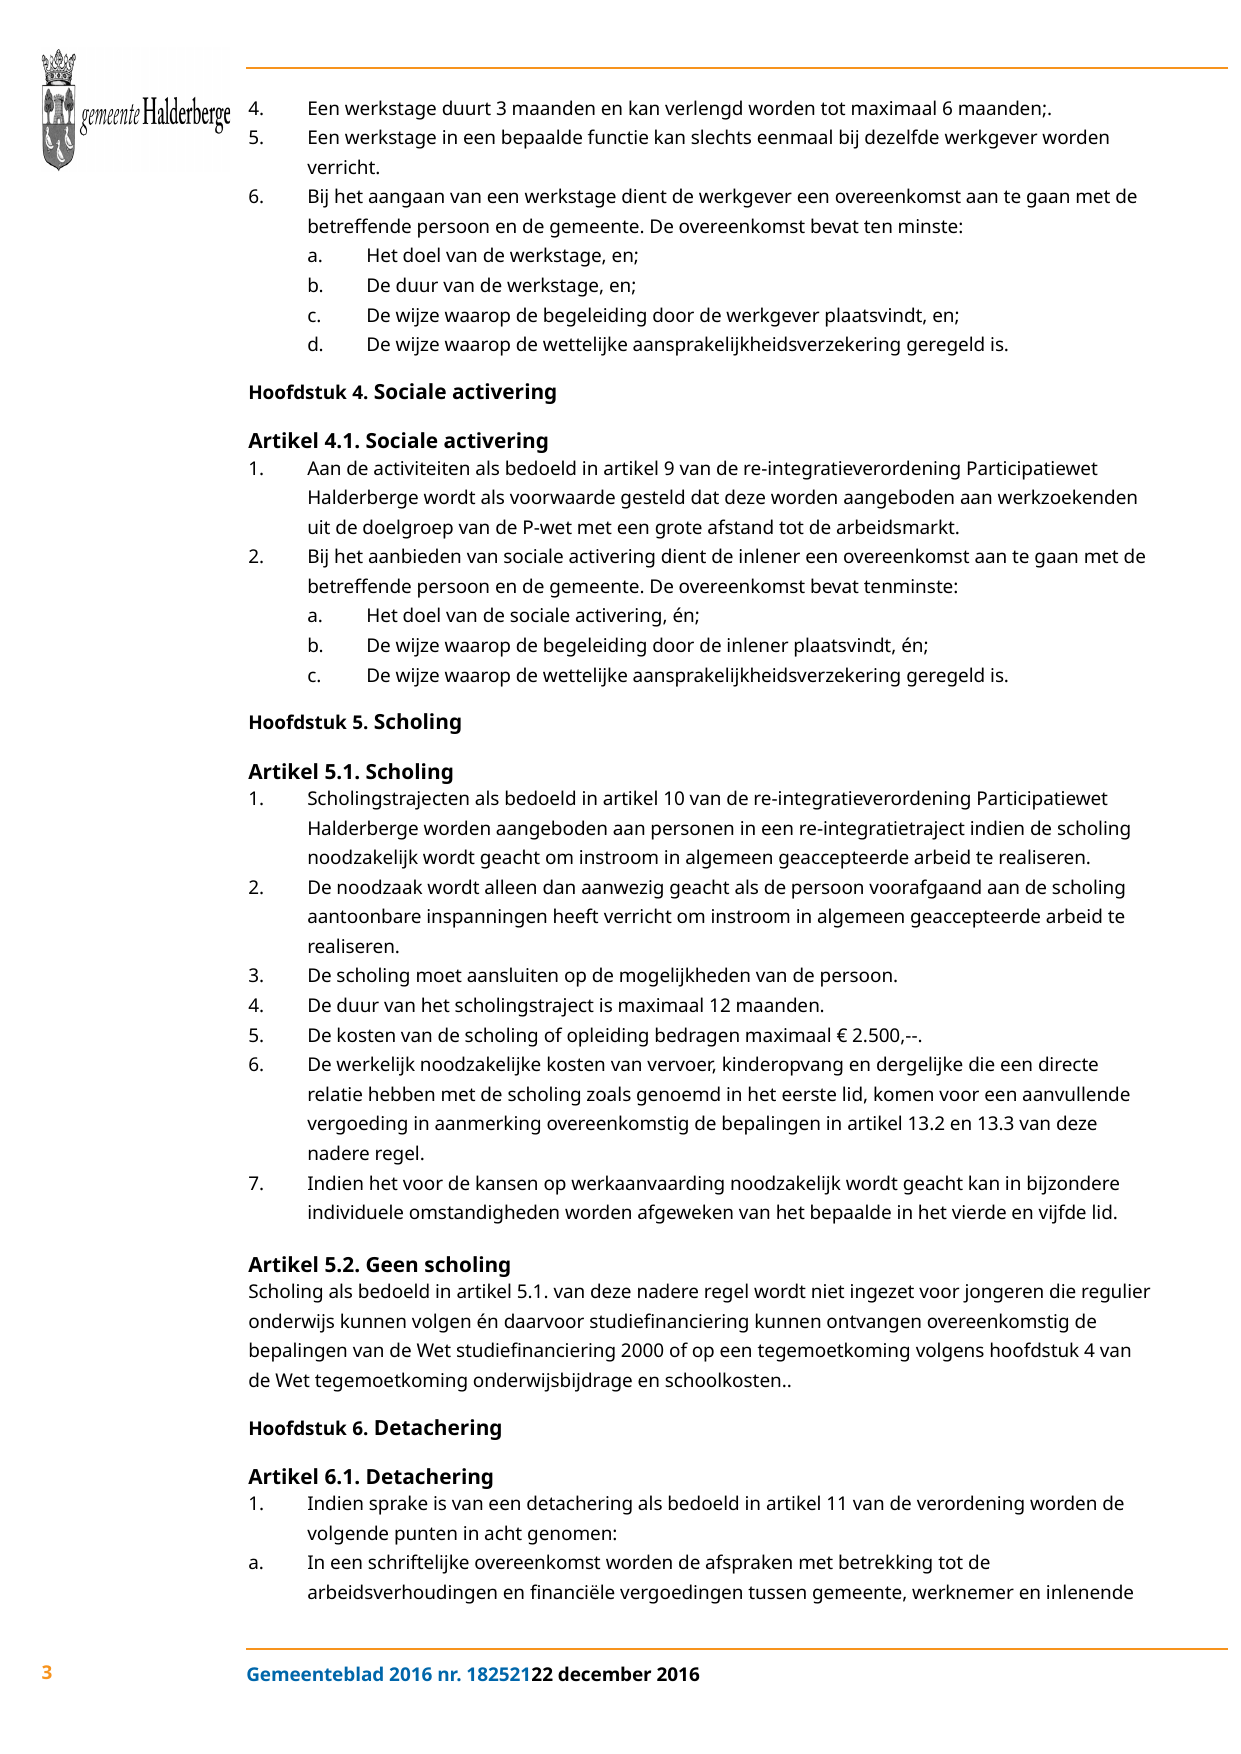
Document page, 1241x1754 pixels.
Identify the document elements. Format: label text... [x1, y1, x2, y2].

text Artikel 6.1. Detachering [248, 1462, 1152, 1490]
text Artikel 5.2. Geen scholing [248, 1250, 1152, 1278]
list De noodzaak wordt alleen dan aanwezig geacht als de persoon voorafgaand aan de scholing aantoonbare inspanningen heeft verricht om instroom in algemeen geaccepteerde arbeid te realiseren. [248, 874, 1152, 959]
text Hoofdstuk 4. Sociale activering [248, 377, 1152, 406]
list Het doel van de werkstage, en; [307, 243, 1152, 268]
list De wijze waarop de wettelijke aansprakelijkheidsverzekering geregeld is. [307, 331, 1152, 357]
list De werkelijk noodzakelijke kosten van vervoer, kinderopvang en dergelijke die een directe relatie hebben met de scholing zoals genoemd in het eerste lid, komen voor een aanvullende vergoeding in aanmerking overeenkomstig de bepalingen in artikel 13.2 en 13.3 van deze nadere regel. [248, 1051, 1152, 1166]
picture [41, 47, 231, 172]
list Scholingstrajecten als bedoeld in artikel 10 van de re-integratieverordening Participatiewet Halderberge worden aangeboden aan personen in een re-integratietraject indien de scholing noodzakelijk wordt geacht om instroom in algemeen geaccepteerde arbeid te realiseren. [248, 785, 1152, 870]
list De kosten van de scholing of opleiding bedragen maximaal € 2.500,--. [248, 1022, 1152, 1048]
list In een schriftelijke overeenkomst worden de afspraken met betrekking tot de arbeidsverhoudingen en financiële vergoedingen tussen gemeente, werknemer en inlenende [248, 1549, 1152, 1605]
list Het doel van de sociale activering, én; [307, 603, 1152, 628]
list Een werkstage in een bepaalde functie kan slechts eenmaal bij dezelfde werkgever worden verricht. [248, 124, 1152, 180]
text Artikel 5.1. Scholing [248, 757, 1152, 785]
list De wijze waarop de wettelijke aansprakelijkheidsverzekering geregeld is. [307, 662, 1152, 688]
list Indien sprake is van een detachering als bedoeld in artikel 11 van de verordening worden de volgende punten in acht genomen: [248, 1490, 1152, 1546]
text Scholing als bedoeld in artikel 5.1. van deze nadere regel wordt niet ingezet voor jongeren die regulier onderwijs kunnen volgen én daarvoor studiefinanciering kunnen ontvangen overeenkomstig de bepalingen van de Wet studiefinanciering 2000 of op een tegemoetkoming volgens hoofdstuk 4 van de Wet tegemoetkoming onderwijsbijdrage en schoolkosten.. [248, 1278, 1152, 1393]
list De duur van de werkstage, en; [307, 272, 1152, 298]
list De duur van het scholingstraject is maximaal 12 maanden. [248, 992, 1152, 1018]
text Artikel 4.1. Sociale activering [248, 426, 1152, 455]
text Hoofdstuk 5. Scholing [248, 707, 1152, 736]
list De scholing moet aansluiten op de mogelijkheden van de persoon. [248, 963, 1152, 988]
list Bij het aanbieden van sociale activering dient de inlener een overeenkomst aan te gaan met de betreffende persoon en de gemeente. De overeenkomst bevat tenminste: [248, 543, 1152, 599]
list De wijze waarop de begeleiding door de inlener plaatsvindt, én; [307, 632, 1152, 658]
list Een werkstage duurt 3 maanden en kan verlengd worden tot maximaal 6 maanden;. [248, 95, 1152, 121]
list Indien het voor de kansen op werkaanvaarding noodzakelijk wordt geacht kan in bijzondere individuele omstandigheden worden afgeweken van het bepaalde in het vierde en vijfde lid. [248, 1170, 1152, 1225]
text Hoofdstuk 6. Detachering [248, 1413, 1152, 1441]
list De wijze waarop de begeleiding door de werkgever plaatsvindt, en; [307, 302, 1152, 328]
list Bij het aangaan van een werkstage dient de werkgever een overeenkomst aan te gaan met de betreffende persoon en de gemeente. De overeenkomst bevat ten minste: [248, 183, 1152, 239]
list Aan de activiteiten als bedoeld in artikel 9 van de re-integratieverordening Participatiewet Halderberge wordt als voorwaarde gesteld dat deze worden aangeboden aan werkzoekenden uit de doelgroep van de P-wet met een grote afstand tot de arbeidsmarkt. [248, 455, 1152, 540]
